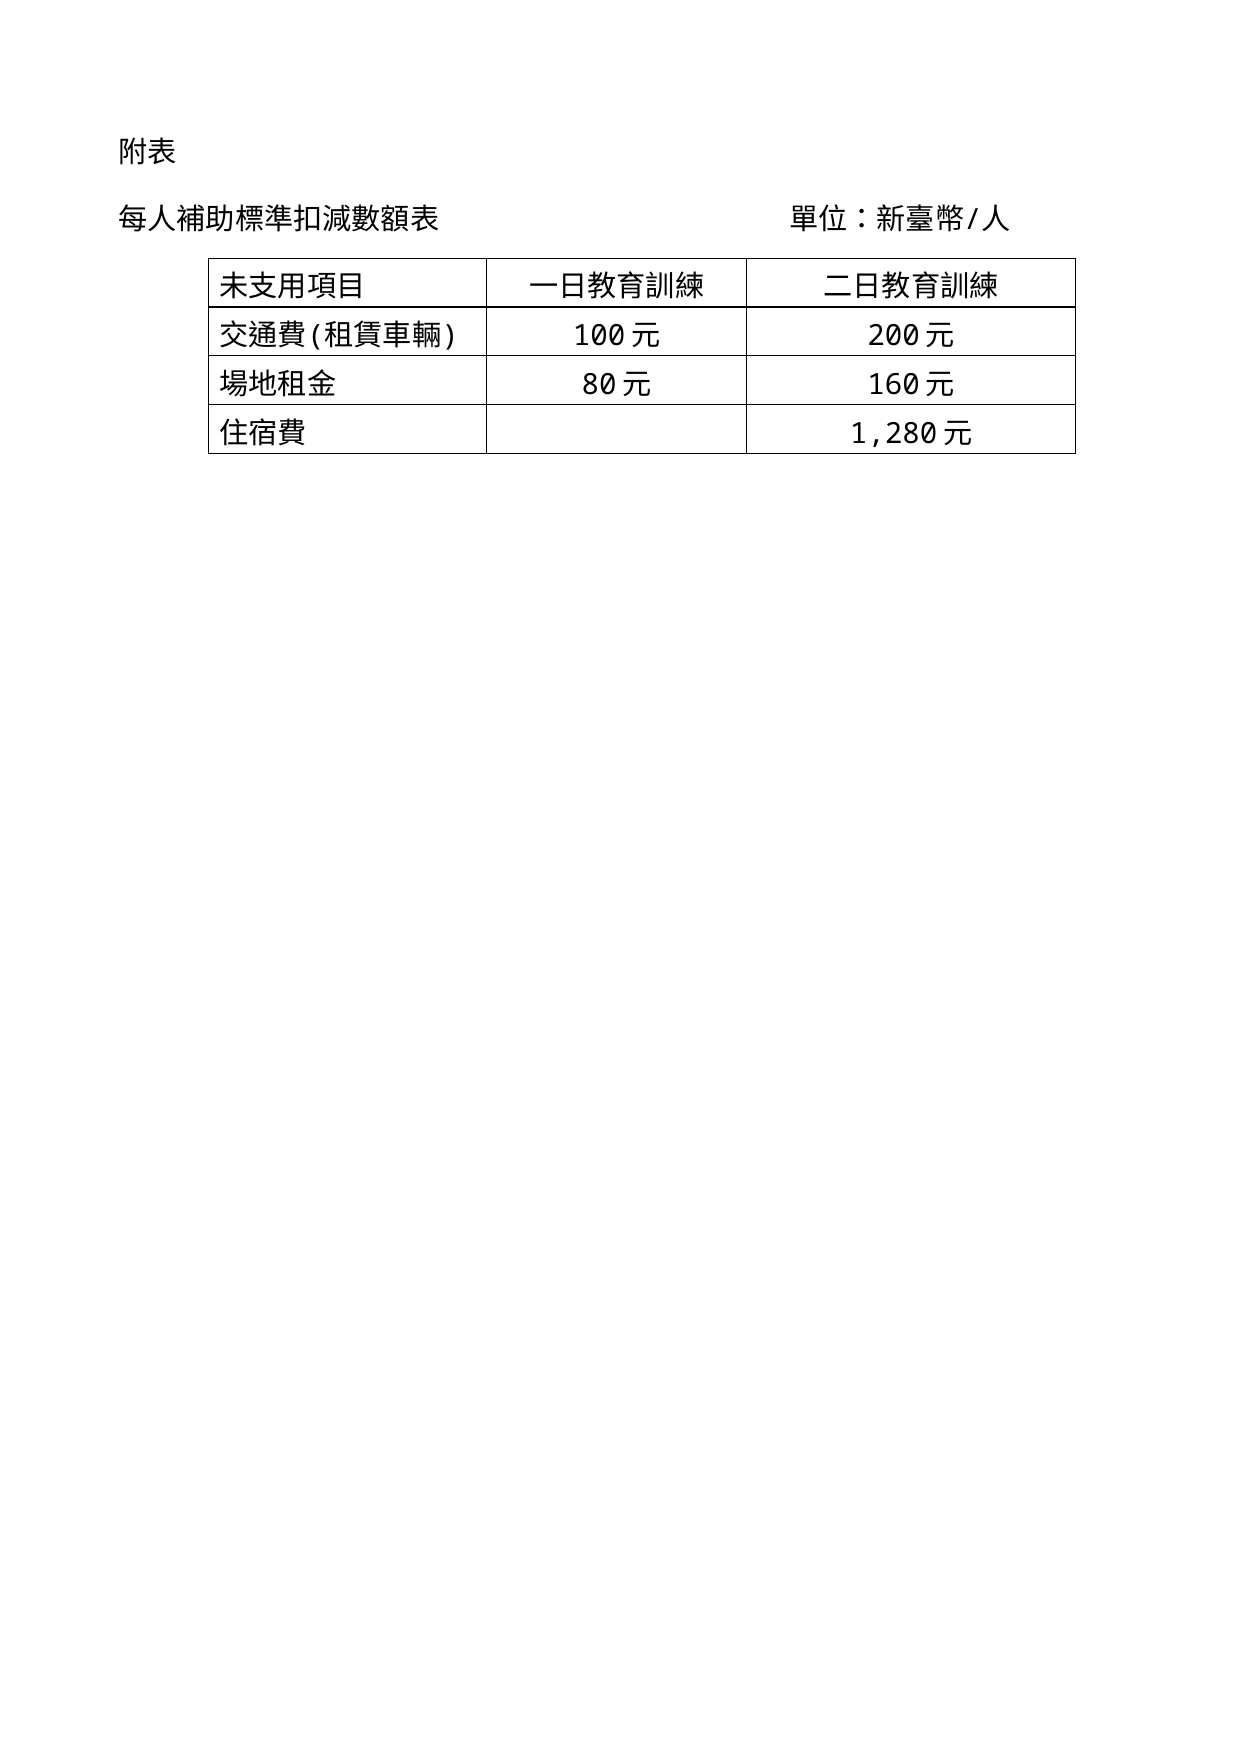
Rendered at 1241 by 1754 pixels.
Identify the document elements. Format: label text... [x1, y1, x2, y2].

table_header 未支用項目 [209, 259, 486, 306]
table_cell 80元 [487, 356, 746, 404]
table_cell 160元 [747, 356, 1075, 404]
table_cell 1,280元 [747, 405, 1075, 453]
text 每人補助標準扣減數額表 單位：新臺幣/人 [118, 191, 1165, 239]
table_cell 場地租金 [209, 356, 486, 404]
table_header 二日教育訓練 [747, 259, 1075, 306]
table_cell 住宿費 [209, 405, 486, 453]
table_cell 交通費(租賃車輛) [209, 308, 486, 355]
table_cell [487, 405, 746, 453]
table_cell 100元 [487, 308, 746, 355]
table_cell 200元 [747, 308, 1075, 355]
table_header 一日教育訓練 [487, 259, 746, 306]
text 附表 [118, 124, 1165, 172]
